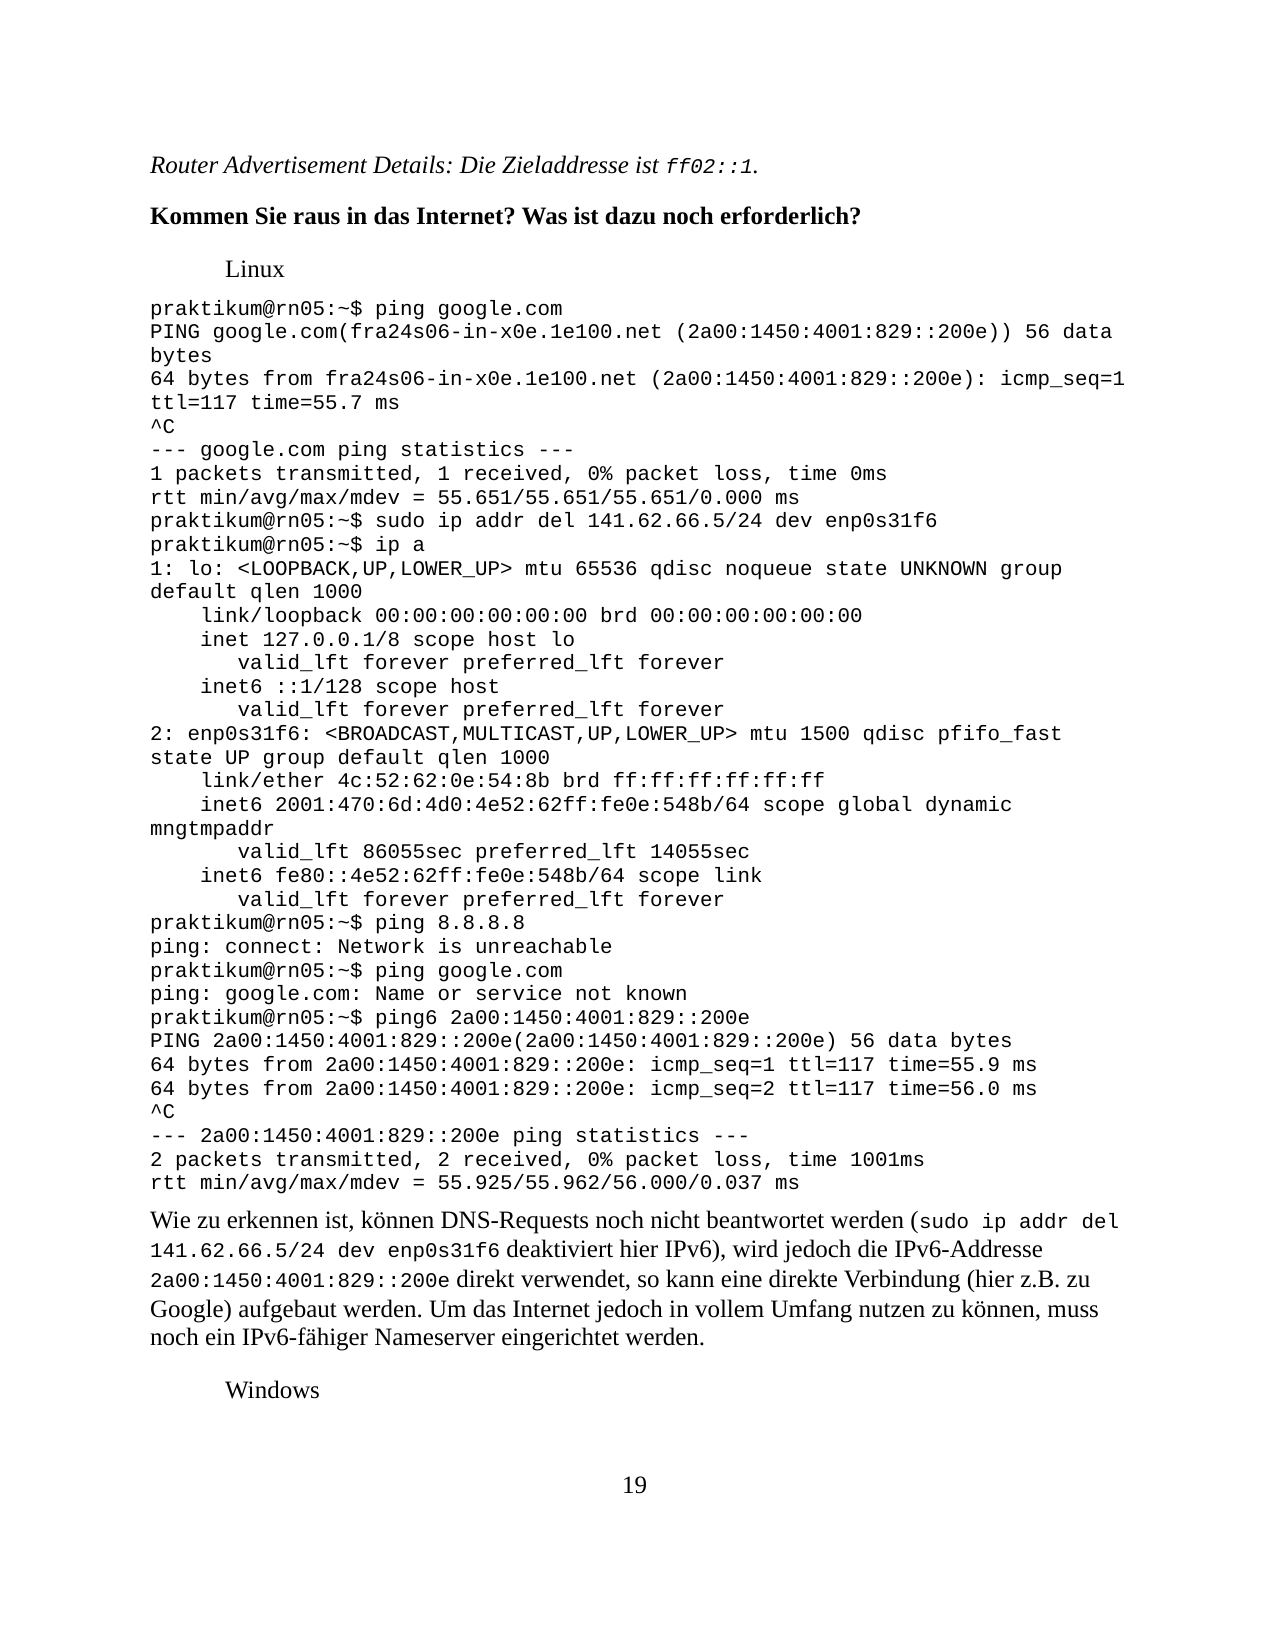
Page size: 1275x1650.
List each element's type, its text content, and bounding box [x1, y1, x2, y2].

text inet6 fe80::4e52:62ff:fe0e:548b/64 scope link [150, 865, 1125, 889]
text praktikum@rn05:~$ ping 8.8.8.8 [150, 912, 1125, 936]
text Windows [225, 1375, 1125, 1404]
text --- 2a00:1450:4001:829::200e ping statistics --- [150, 1125, 1125, 1149]
text valid_lft 86055sec preferred_lft 14055sec [150, 841, 1125, 865]
text inet6 2001:470:6d:4d0:4e52:62ff:fe0e:548b/64 scope global dynamic mngtmpaddr [150, 794, 1125, 841]
text 2: enp0s31f6: <BROADCAST,MULTICAST,UP,LOWER_UP> mtu 1500 qdisc pfifo_fast state UP group default qlen 1000 [150, 723, 1125, 770]
text inet6 ::1/128 scope host [150, 676, 1125, 699]
text Kommen Sie raus in das Internet? Was ist dazu noch erforderlich? [150, 201, 1125, 230]
text ping: connect: Network is unreachable [150, 936, 1125, 959]
text inet 127.0.0.1/8 scope host lo [150, 628, 1125, 652]
text rtt min/avg/max/mdev = 55.651/55.651/55.651/0.000 ms [150, 487, 1125, 510]
text PING google.com(fra24s06-in-x0e.1e100.net (2a00:1450:4001:829::200e)) 56 data bytes [150, 321, 1125, 368]
text Router Advertisement Details: Die Zieladdresse ist ff02::1. [150, 150, 1125, 179]
text praktikum@rn05:~$ sudo ip addr del 141.62.66.5/24 dev enp0s31f6 [150, 510, 1125, 534]
text 64 bytes from fra24s06-in-x0e.1e100.net (2a00:1450:4001:829::200e): icmp_seq=1 ttl=117 time=55.7 ms [150, 368, 1125, 416]
text ping: google.com: Name or service not known [150, 983, 1125, 1007]
text PING 2a00:1450:4001:829::200e(2a00:1450:4001:829::200e) 56 data bytes [150, 1031, 1125, 1054]
text 2 packets transmitted, 2 received, 0% packet loss, time 1001ms [150, 1149, 1125, 1172]
text ^C [150, 416, 1125, 439]
text --- google.com ping statistics --- [150, 439, 1125, 463]
text praktikum@rn05:~$ ping google.com [150, 297, 1125, 321]
text praktikum@rn05:~$ ping6 2a00:1450:4001:829::200e [150, 1007, 1125, 1031]
text rtt min/avg/max/mdev = 55.925/55.962/56.000/0.037 ms [150, 1172, 1125, 1196]
text ^C [150, 1101, 1125, 1125]
text valid_lft forever preferred_lft forever [150, 889, 1125, 912]
text 1: lo: <LOOPBACK,UP,LOWER_UP> mtu 65536 qdisc noqueue state UNKNOWN group default qlen 1000 [150, 558, 1125, 605]
text valid_lft forever preferred_lft forever [150, 652, 1125, 676]
text 64 bytes from 2a00:1450:4001:829::200e: icmp_seq=1 ttl=117 time=55.9 ms [150, 1054, 1125, 1078]
text 1 packets transmitted, 1 received, 0% packet loss, time 0ms [150, 463, 1125, 487]
text valid_lft forever preferred_lft forever [150, 699, 1125, 723]
text link/ether 4c:52:62:0e:54:8b brd ff:ff:ff:ff:ff:ff [150, 770, 1125, 794]
text 64 bytes from 2a00:1450:4001:829::200e: icmp_seq=2 ttl=117 time=56.0 ms [150, 1078, 1125, 1101]
text Linux [225, 254, 1125, 282]
text Wie zu erkennen ist, können DNS-Requests noch nicht beantwortet werden (sudo ip addr del 141.62.66.5/24 dev enp0s31f6 deaktiviert hier IPv6), wird jedoch die IPv6-Addresse 2a00:1450:4001:829::200e direkt verwendet, so kann eine direkte Verbindung (hier z.B. zu Google) aufgebaut werden. Um das Internet jedoch in vollem Umfang nutzen zu können, muss noch ein IPv6-fähiger Nameserver eingerichtet werden. [150, 1205, 1125, 1351]
text praktikum@rn05:~$ ip a [150, 534, 1125, 558]
text link/loopback 00:00:00:00:00:00 brd 00:00:00:00:00:00 [150, 605, 1125, 628]
text praktikum@rn05:~$ ping google.com [150, 959, 1125, 983]
